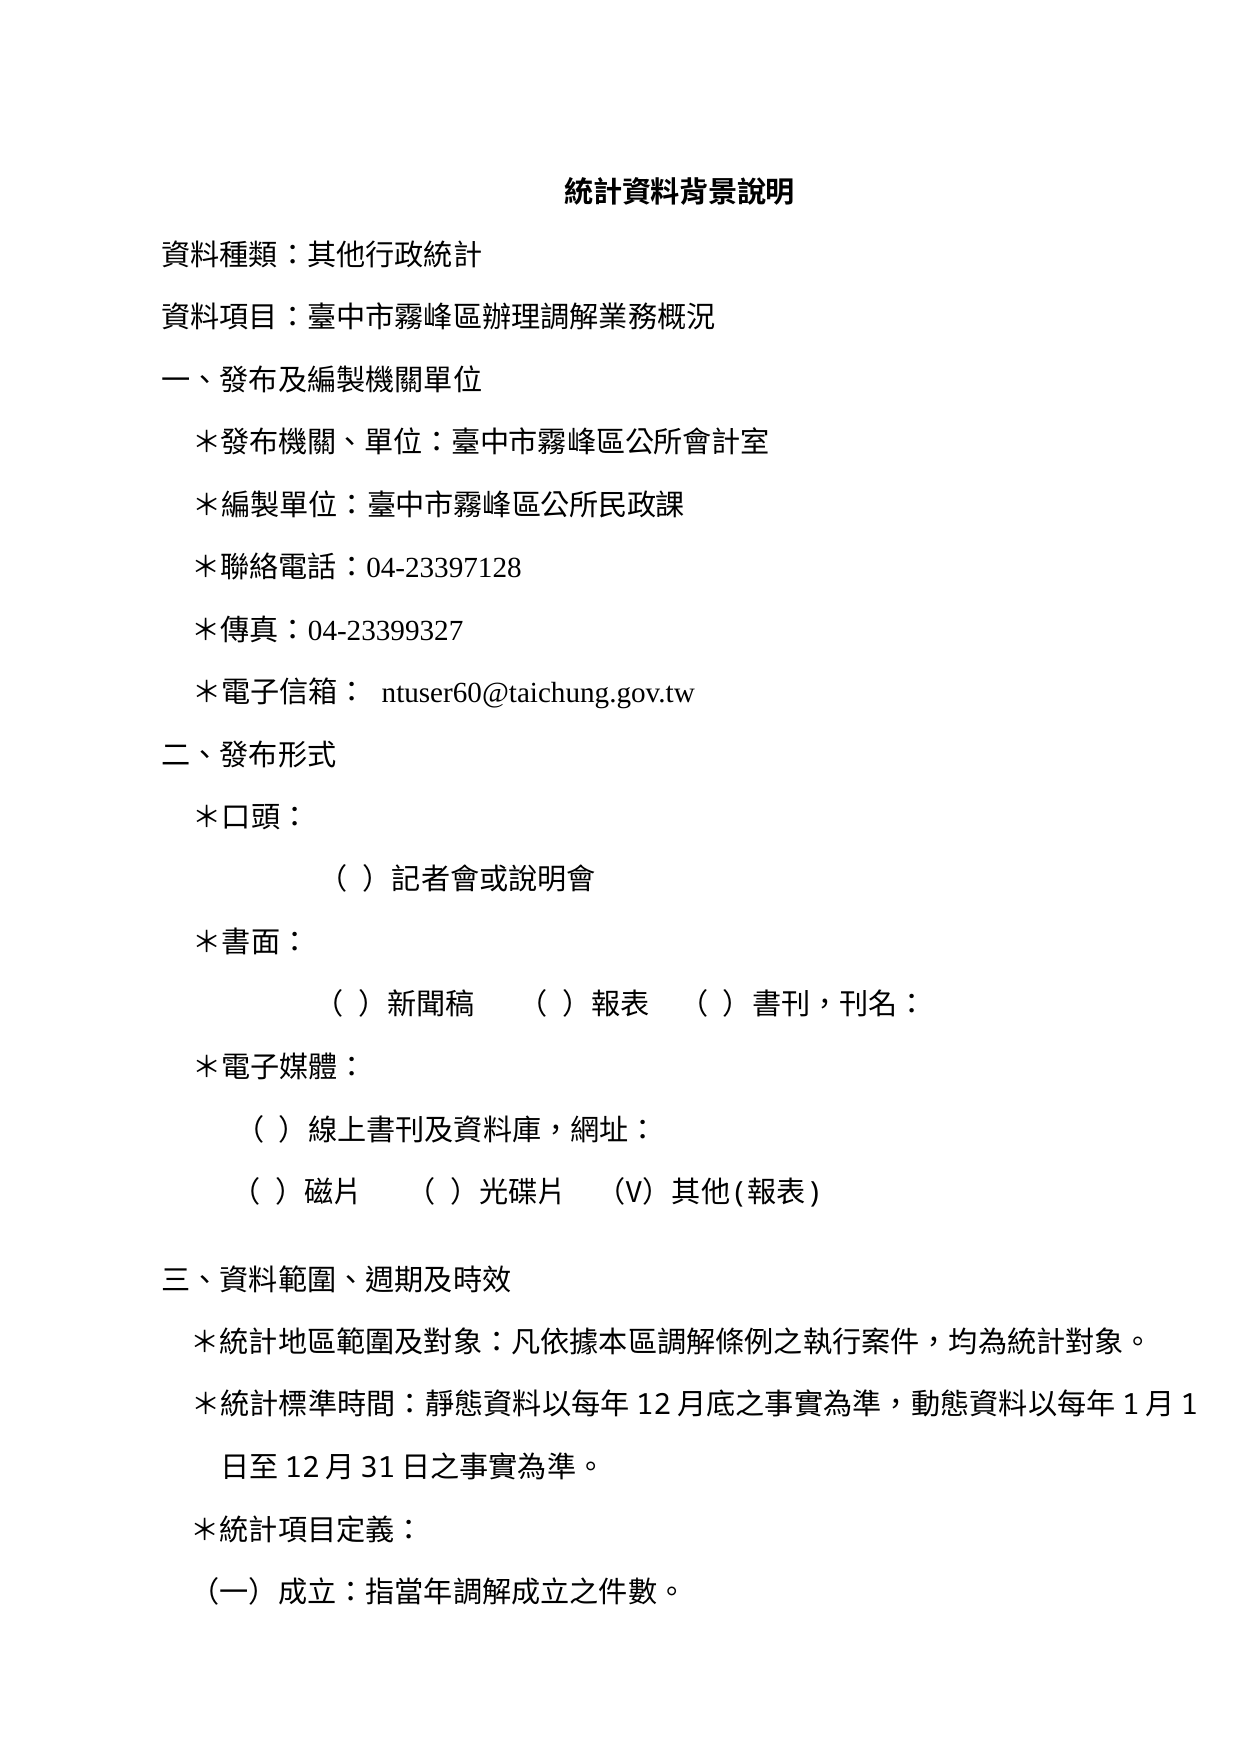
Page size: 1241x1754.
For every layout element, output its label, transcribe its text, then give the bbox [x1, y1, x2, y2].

table_header 統計資料背景說明 資料種類：其他行政統計 資料項目：臺中市霧峰區辦理調解業務概況 一、發布及編製機關單位 ＊發布機關、單位：臺中市霧峰區公所會計室 ＊編製單位：臺中市霧峰區公所民政課 ＊聯絡電話：04-23397128 ＊傳真：04-23399327 ＊電子信箱： ntuser60@taichung.gov.tw 二、發布形式 口頭： （ ）記者會或說明會 書面： （ ）新聞稿 （ ）報表 （ ）書刊，刊名： ＊電子媒體： （ ）線上書刊及資料庫，網址： （ ）磁片 （ ）光碟片 （V）其他(報表) 三、資料範圍、週期及時效 ＊統計地區範圍及對象：凡依據本區調解條例之執行案件，均為統計對象。 ＊統計標準時間：靜態資料以每年12月底之事實為準，動態資料以每年1月1 日至12月31日之事實為準。 ＊統計項目定義： （一）成立：指當年調解成立之件數。 [150, 148, 1209, 1638]
